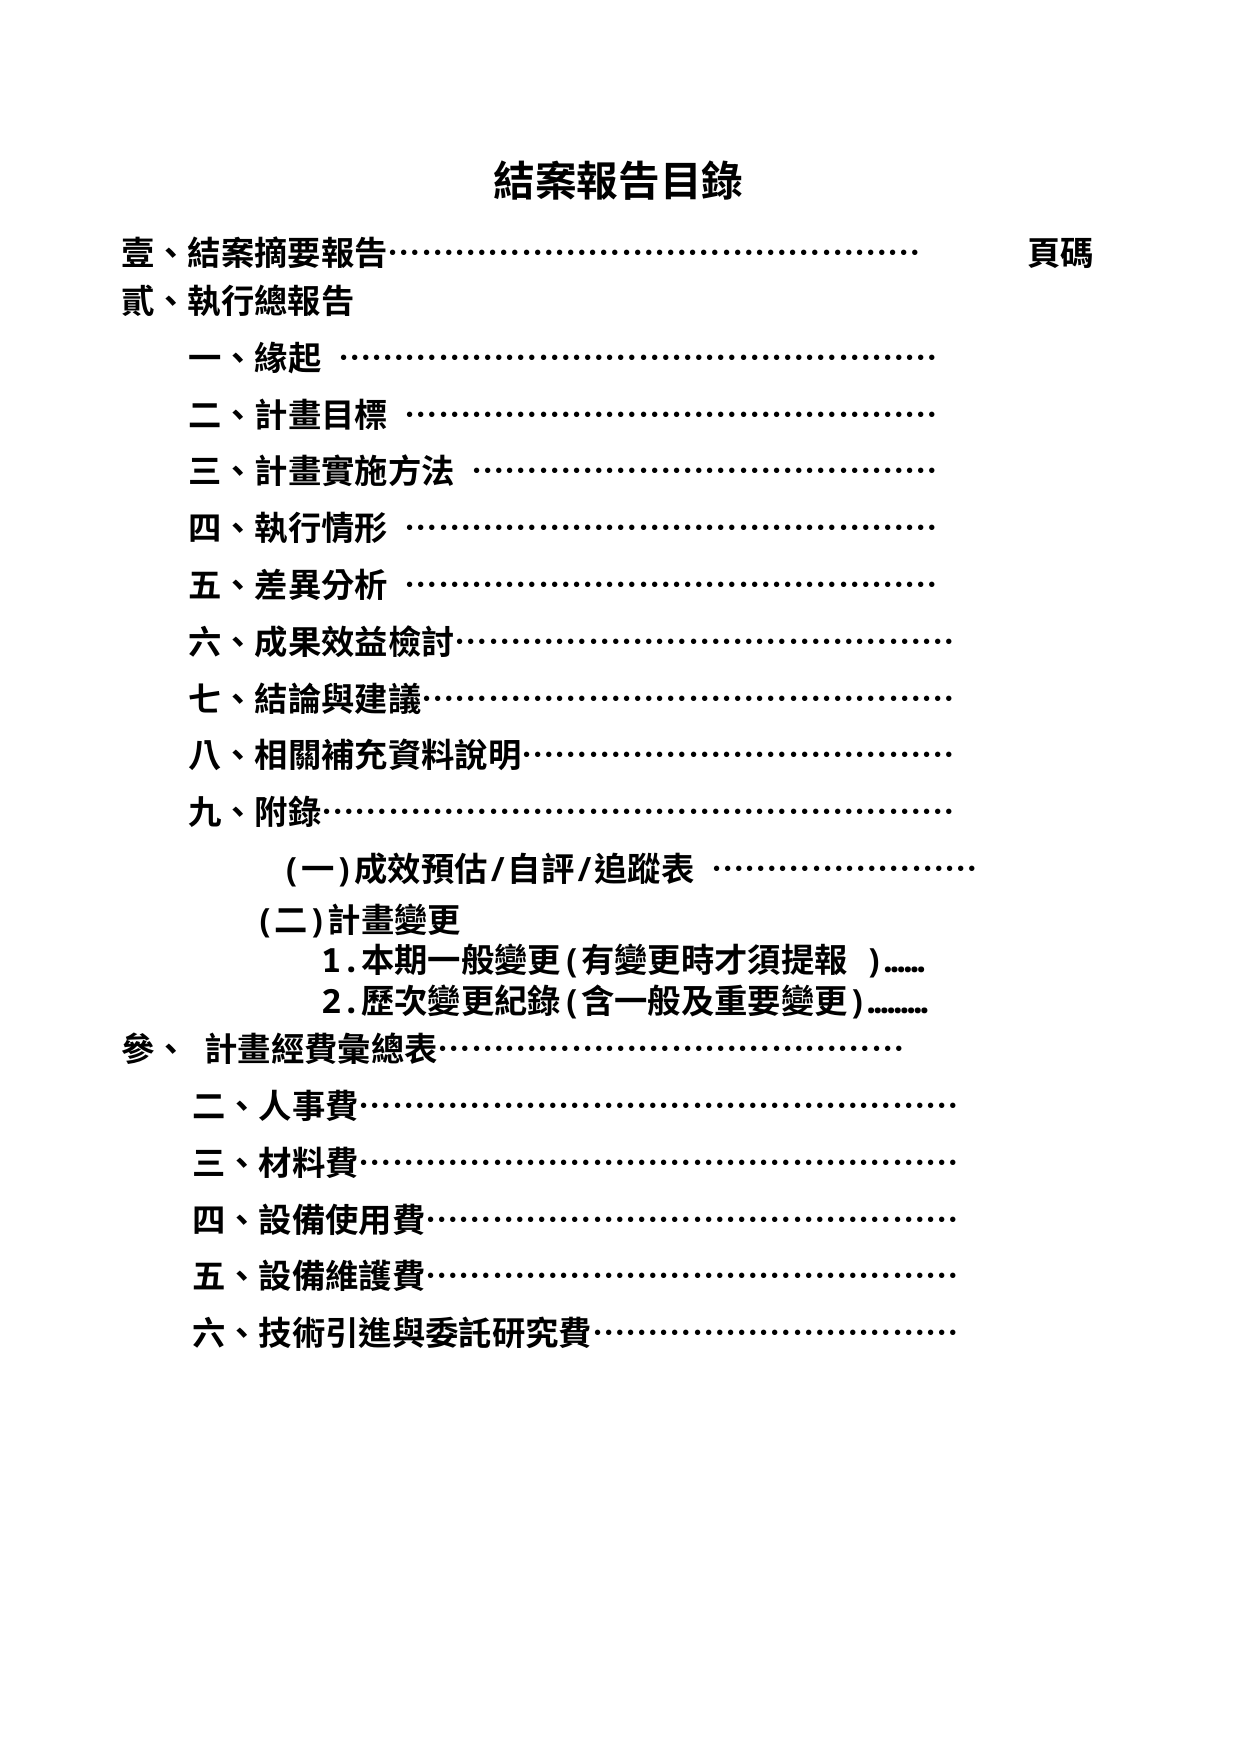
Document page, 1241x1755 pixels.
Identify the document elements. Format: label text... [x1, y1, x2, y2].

table_cell [996, 673, 1128, 729]
table_cell (二)計畫變更 1.本期一般變更(有變更時才須提報 )…… 2.歷次變更紀錄(含一般及重要變更)……… [118, 900, 996, 1023]
table_cell 八、相關補充資料說明………………………………… [118, 729, 996, 786]
table_cell [996, 1307, 1128, 1364]
table_cell 二、人事費……………………………………………… [118, 1080, 996, 1137]
table_cell 三、材料費……………………………………………… [118, 1137, 996, 1193]
table_cell 九、附錄………………………………………………… [118, 786, 996, 843]
table_cell 參、 計畫經費彙總表…………………………………… [118, 1023, 996, 1080]
table_cell [996, 1137, 1128, 1193]
table_cell [996, 559, 1128, 616]
table_cell 六、成果效益檢討……………………………………… [118, 616, 996, 672]
table_cell 一、緣起 ……………………………………………… [118, 332, 996, 388]
table_cell [996, 786, 1128, 843]
table_cell [996, 275, 1128, 332]
table_cell [996, 389, 1128, 445]
table_cell (一)成效預估/自評/追蹤表 …………………… [118, 843, 996, 899]
table_cell 三、計畫實施方法 …………………………………… [118, 445, 996, 502]
table_cell [996, 1250, 1128, 1307]
table_cell 二、計畫目標 ………………………………………… [118, 389, 996, 445]
table_cell 六、技術引進與委託研究費…………………………… [118, 1307, 996, 1364]
table_cell [996, 729, 1128, 786]
table_cell [996, 616, 1128, 672]
table_cell 五、差異分析 ………………………………………… [118, 559, 996, 616]
table_cell 五、設備維護費………………………………………… [118, 1250, 996, 1307]
table_cell [996, 1023, 1128, 1080]
table_header 頁碼 [996, 227, 1128, 275]
table_cell 貳、執行總報告 [118, 275, 996, 332]
table_cell 四、執行情形 ………………………………………… [118, 502, 996, 559]
text 結案報告目錄 [118, 148, 1118, 208]
table_cell [996, 332, 1128, 388]
table_header 壹、結案摘要報告………………………………………… [118, 227, 996, 275]
table_cell [996, 502, 1128, 559]
table_cell [996, 445, 1128, 502]
table_cell [996, 1194, 1128, 1250]
table_cell [996, 843, 1128, 899]
table_cell [996, 900, 1128, 1023]
table_cell 四、設備使用費………………………………………… [118, 1194, 996, 1250]
table_cell 七、結論與建議………………………………………… [118, 673, 996, 729]
table_cell [996, 1080, 1128, 1137]
